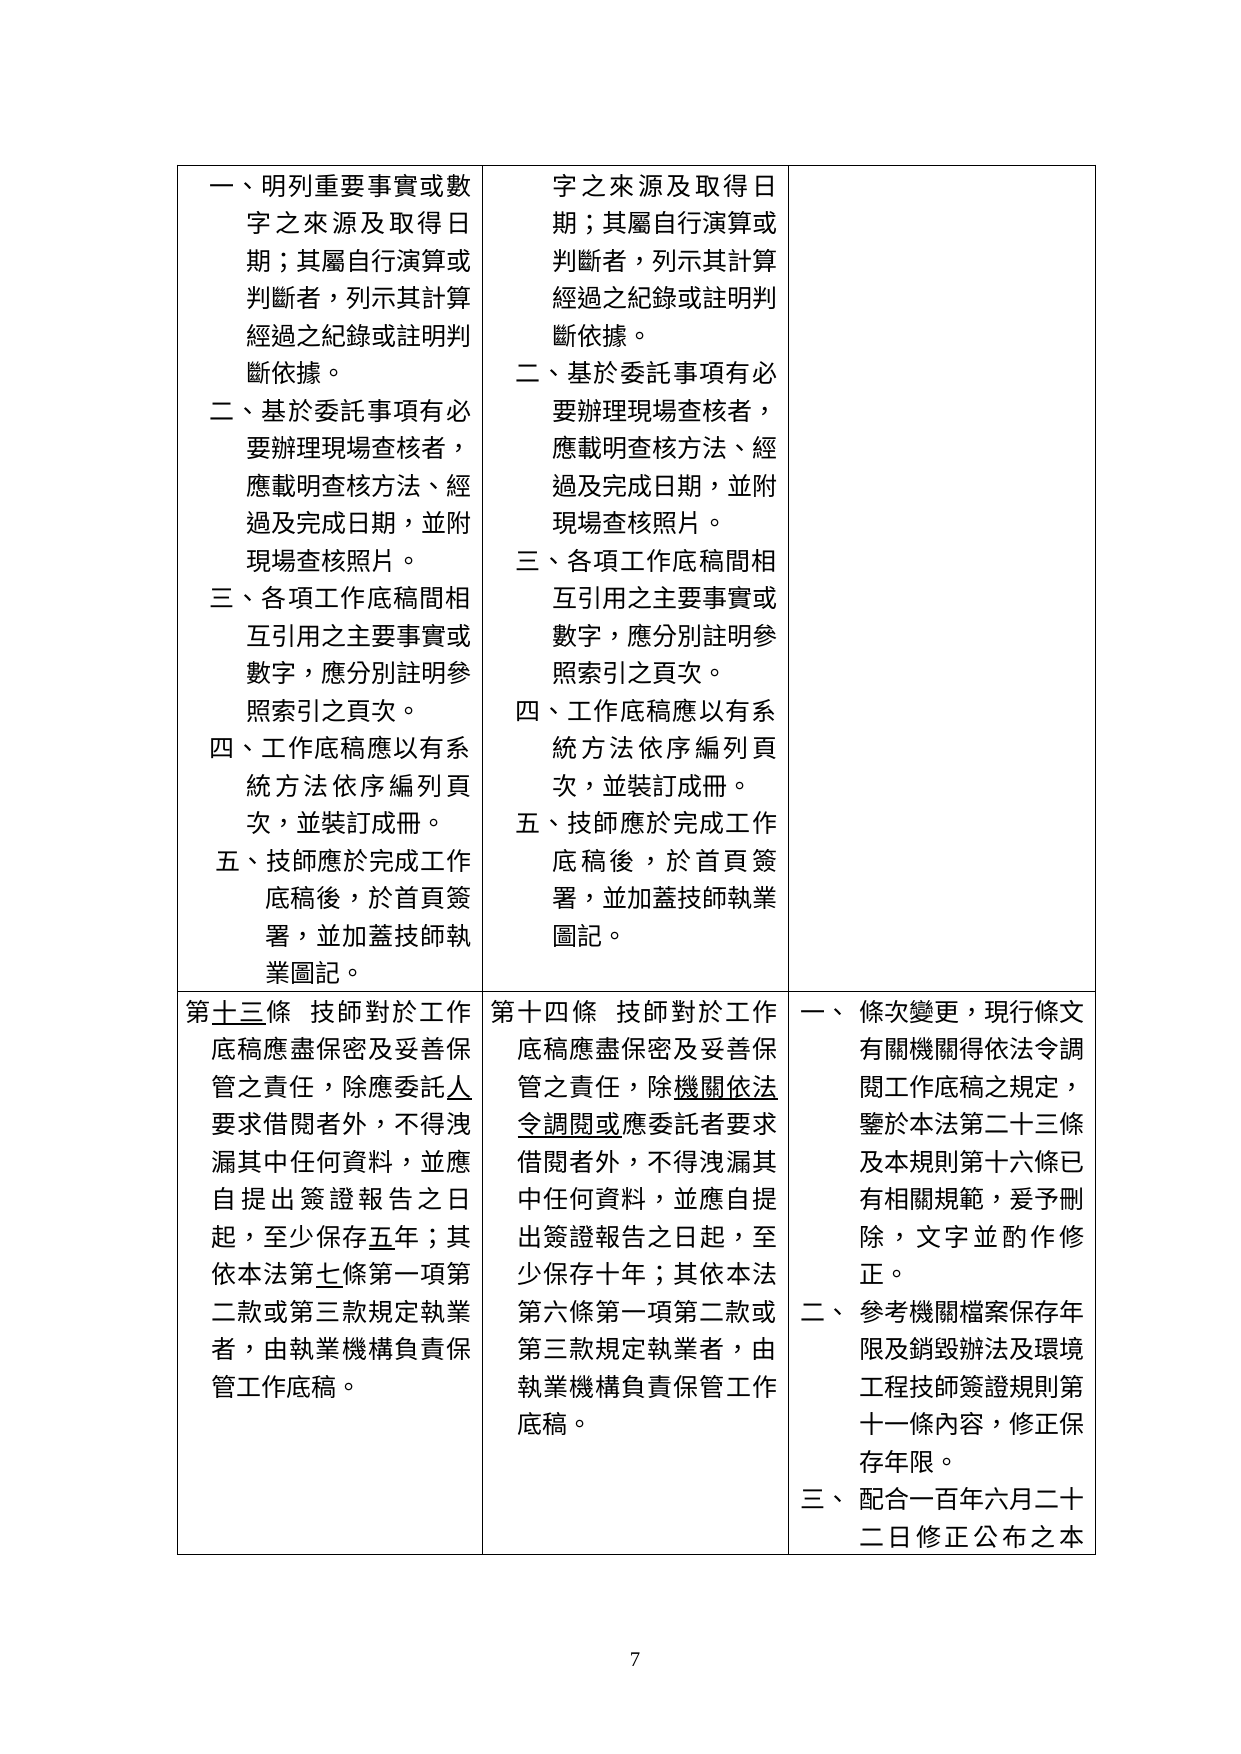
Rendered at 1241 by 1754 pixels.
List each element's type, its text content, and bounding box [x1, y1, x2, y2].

table_cell 第十四條 技師對於工作底稿應盡保密及妥善保管之責任，除機關依法令調閱或應委託者要求借閱者外，不得洩漏其中任何資料，並應自提出簽證報告之日起，至少保存十年；其依本法第六條第一項第二款或第三款規定執業者，由執業機構負責保管工作底稿。 [483, 992, 788, 1554]
table_cell 第十三條 技師對於工作底稿應盡保密及妥善保管之責任，除應委託人要求借閱者外，不得洩漏其中任何資料，並應自提出簽證報告之日起，至少保存五年；其依本法第七條第一項第二款或第三款規定執業者，由執業機構負責保管工作底稿。 [178, 992, 482, 1554]
table_cell 條次變更，現行條文有關機關得依法令調閱工作底稿之規定，鑒於本法第二十三條及本規則第十六條已有相關規範，爰予刪除，文字並酌作修正。 參考機關檔案保存年限及銷毀辦法及環境工程技師簽證規則第十一條內容，修正保存年限。 配合一百年六月二十二日修正公布之本 [789, 992, 1095, 1554]
table_cell 條次變更。 配合一百年六月二十二日修正公布之本法第十六條第三項規定，第一項酌作文字修正。 第二項未修正。 。 [789, 166, 1095, 991]
table_cell 字之來源及取得日期；其屬自行演算或判斷者，列示其計算經過之紀錄或註明判斷依據。 二、基於委託事項有必要辦理現場查核者，應載明查核方法、經過及完成日期，並附現場查核照片。 三、各項工作底稿間相互引用之主要事實或數字，應分別註明參照索引之頁次。 四、工作底稿應以有系統方法依序編列頁次，並裝訂成冊。 五、技師應於完成工作底稿後，於首頁簽署，並加蓋技師執業圖記。 [483, 166, 788, 991]
table_cell 一、明列重要事實或數字之來源及取得日期；其屬自行演算或判斷者，列示其計算經過之紀錄或註明判斷依據。 二、基於委託事項有必要辦理現場查核者，應載明查核方法、經過及完成日期，並附現場查核照片。 三、各項工作底稿間相互引用之主要事實或數字，應分別註明參照索引之頁次。 四、工作底稿應以有系統方法依序編列頁次，並裝訂成冊。 五、技師應於完成工作底稿後，於首頁簽署，並加蓋技師執業圖記。 [178, 166, 482, 991]
